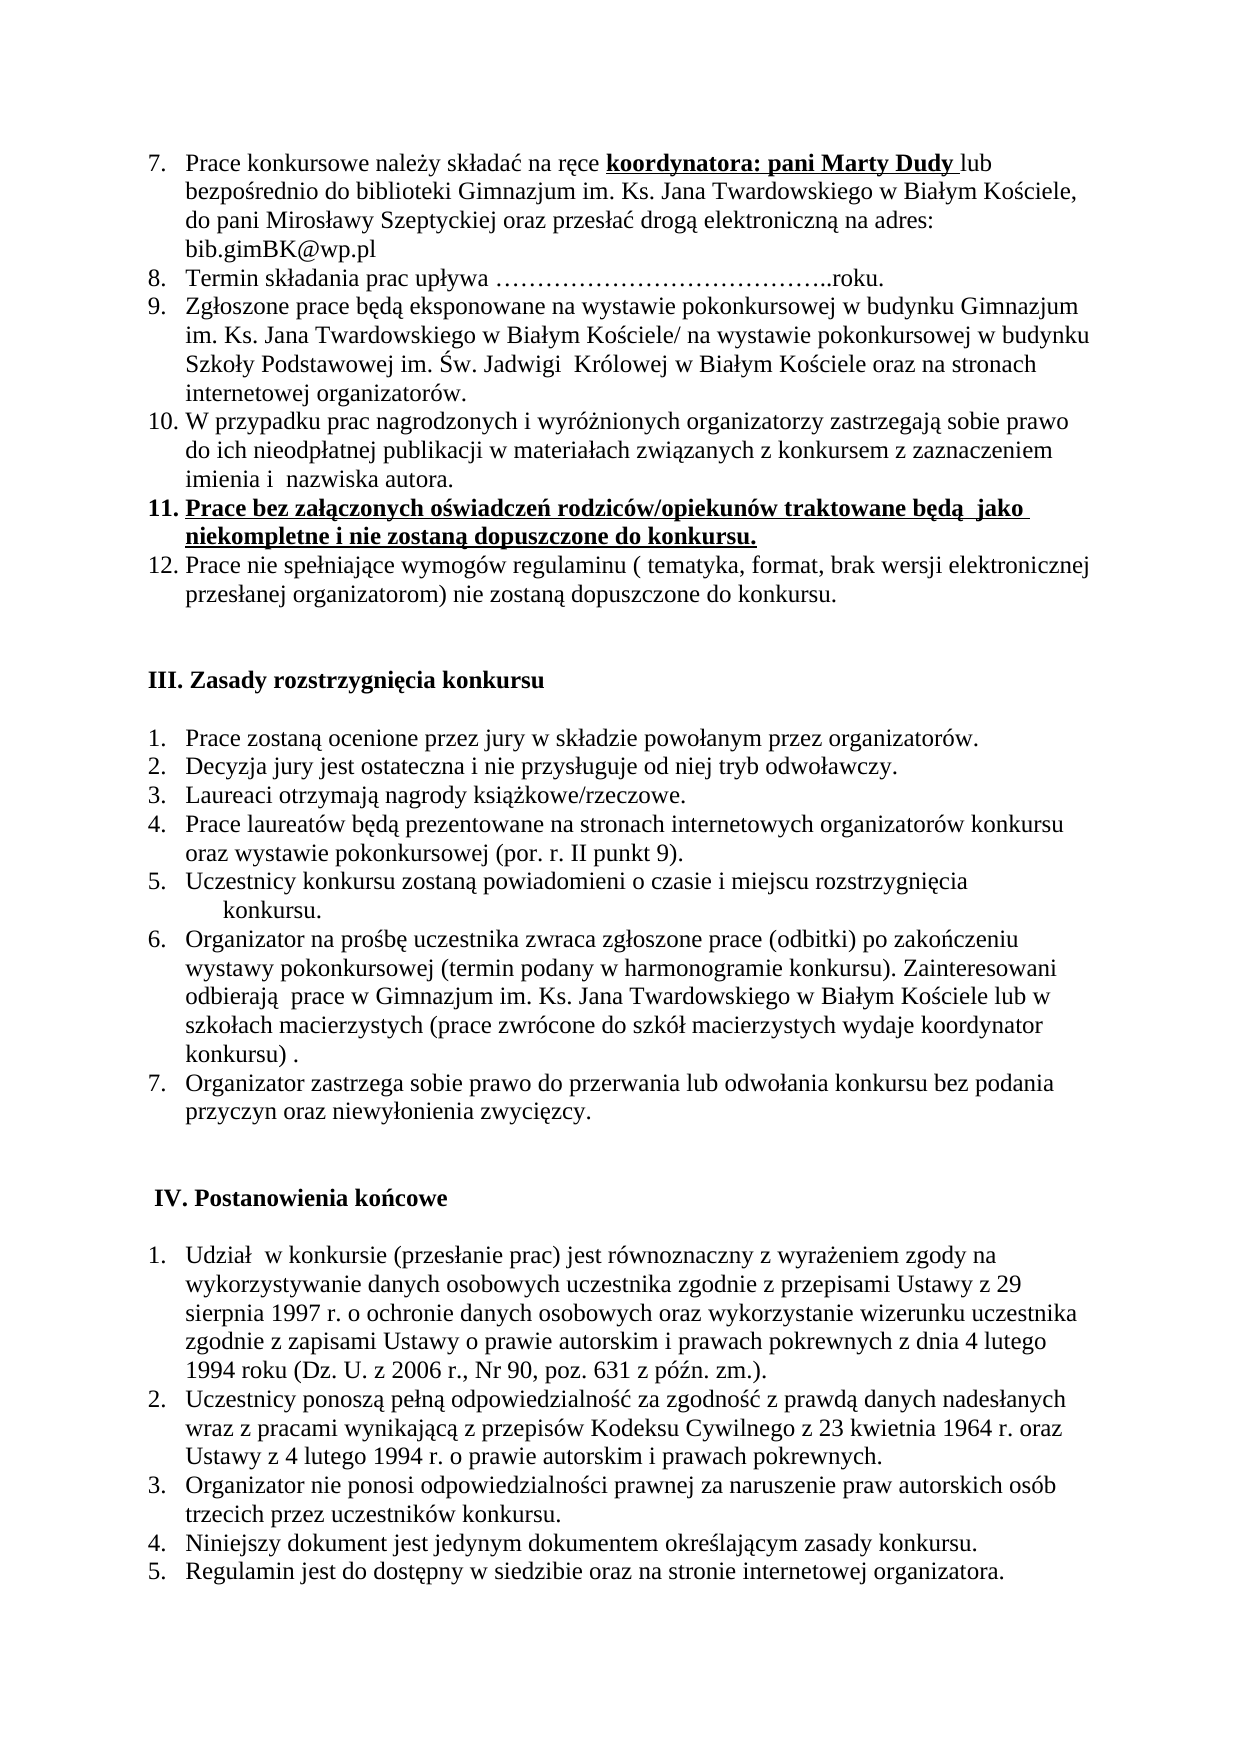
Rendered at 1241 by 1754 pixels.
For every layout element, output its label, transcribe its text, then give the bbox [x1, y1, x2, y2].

list Organizator zastrzega sobie prawo do przerwania lub odwołania konkursu bez podania przyczyn oraz niewyłonienia zwycięzcy. [148, 1068, 1093, 1125]
list Prace bez załączonych oświadczeń rodziców/opiekunów traktowane będą jako niekompletne i nie zostaną dopuszczone do konkursu. [148, 493, 1093, 550]
list Laureaci otrzymają nagrody książkowe/rzeczowe. [148, 780, 1093, 809]
text III. Zasady rozstrzygnięcia konkursu [148, 665, 1093, 694]
list Decyzja jury jest ostateczna i nie przysługuje od niej tryb odwoławczy. [148, 751, 1093, 780]
text konkursu. [148, 895, 1093, 924]
list Uczestnicy ponoszą pełną odpowiedzialność za zgodność z prawdą danych nadesłanych wraz z pracami wynikającą z przepisów Kodeksu Cywilnego z 23 kwietnia 1964 r. oraz Ustawy z 4 lutego 1994 r. o prawie autorskim i prawach pokrewnych. [148, 1384, 1093, 1470]
list Prace konkursowe należy składać na ręce koordynatora: pani Marty Dudy lub bezpośrednio do biblioteki Gimnazjum im. Ks. Jana Twardowskiego w Białym Kościele, do pani Mirosławy Szeptyckiej oraz przesłać drogą elektroniczną na adres: bib.gimBK@wp.pl [148, 148, 1093, 263]
list Uczestnicy konkursu zostaną powiadomieni o czasie i miejscu rozstrzygnięcia [148, 866, 1093, 895]
list Niniejszy dokument jest jedynym dokumentem określającym zasady konkursu. [148, 1528, 1093, 1556]
list Prace laureatów będą prezentowane na stronach internetowych organizatorów konkursu oraz wystawie pokonkursowej (por. r. II punkt 9). [148, 809, 1093, 866]
list Prace nie spełniające wymogów regulaminu ( tematyka, format, brak wersji elektronicznej przesłanej organizatorom) nie zostaną dopuszczone do konkursu. [148, 550, 1093, 608]
list Udział w konkursie (przesłanie prac) jest równoznaczny z wyrażeniem zgody na wykorzystywanie danych osobowych uczestnika zgodnie z przepisami Ustawy z 29 sierpnia 1997 r. o ochronie danych osobowych oraz wykorzystanie wizerunku uczestnika zgodnie z zapisami Ustawy o prawie autorskim i prawach pokrewnych z dnia 4 lutego 1994 roku (Dz. U. z 2006 r., Nr 90, poz. 631 z późn. zm.). [148, 1240, 1093, 1384]
list W przypadku prac nagrodzonych i wyróżnionych organizatorzy zastrzegają sobie prawo do ich nieodpłatnej publikacji w materiałach związanych z konkursem z zaznaczeniem imienia i nazwiska autora. [148, 406, 1093, 493]
list Zgłoszone prace będą eksponowane na wystawie pokonkursowej w budynku Gimnazjum im. Ks. Jana Twardowskiego w Białym Kościele/ na wystawie pokonkursowej w budynku Szkoły Podstawowej im. Św. Jadwigi Królowej w Białym Kościele oraz na stronach internetowej organizatorów. [148, 291, 1093, 406]
list Termin składania prac upływa …………………………………..roku. [148, 263, 1093, 291]
list Regulamin jest do dostępny w siedzibie oraz na stronie internetowej organizatora. [148, 1556, 1093, 1585]
list Prace zostaną ocenione przez jury w składzie powołanym przez organizatorów. [148, 723, 1093, 751]
text IV. Postanowienia końcowe [148, 1183, 1093, 1211]
list Organizator nie ponosi odpowiedzialności prawnej za naruszenie praw autorskich osób trzecich przez uczestników konkursu. [148, 1470, 1093, 1528]
list Organizator na prośbę uczestnika zwraca zgłoszone prace (odbitki) po zakończeniu wystawy pokonkursowej (termin podany w harmonogramie konkursu). Zainteresowani odbierają prace w Gimnazjum im. Ks. Jana Twardowskiego w Białym Kościele lub w szkołach macierzystych (prace zwrócone do szkół macierzystych wydaje koordynator konkursu) . [148, 924, 1093, 1068]
